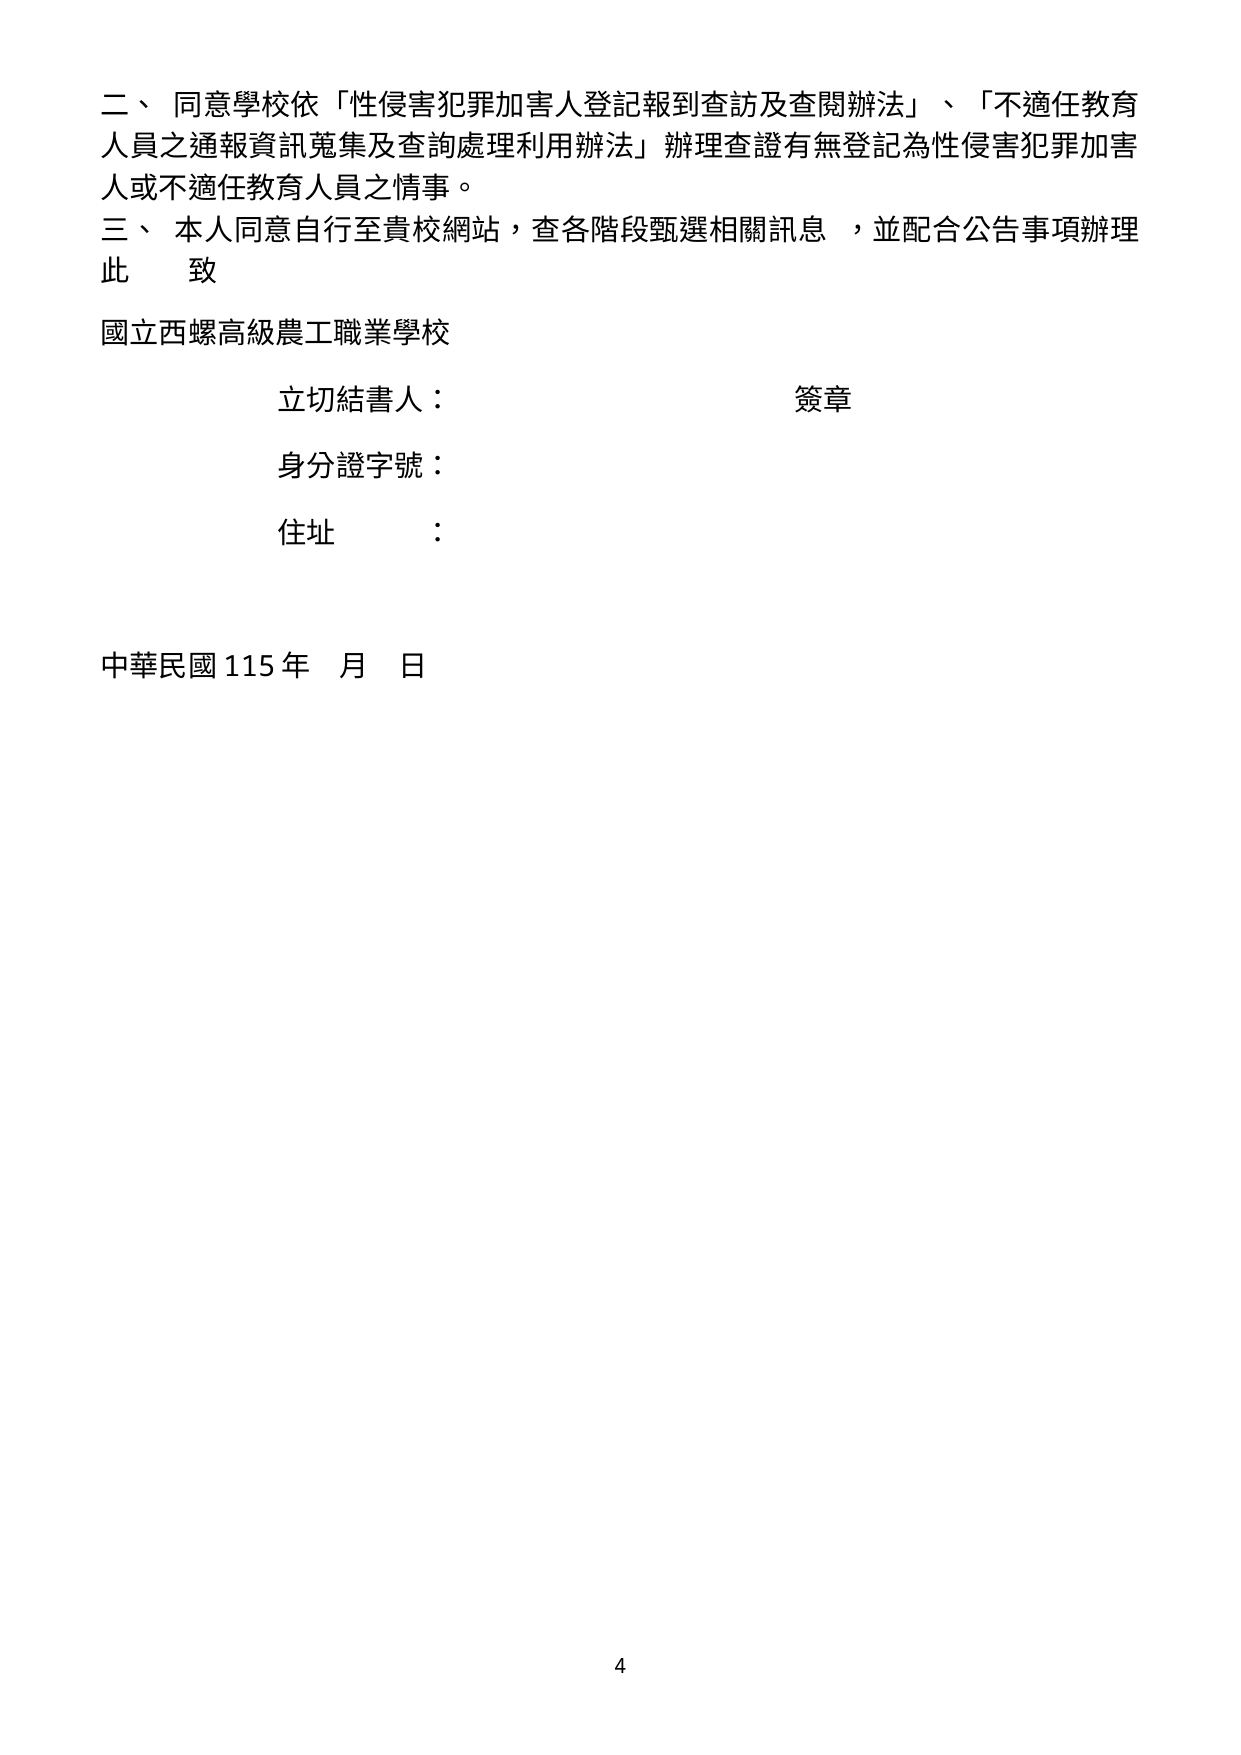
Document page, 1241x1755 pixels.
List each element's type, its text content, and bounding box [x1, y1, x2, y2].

text 立切結書人： 簽章 [277, 357, 1140, 423]
text 二、 同意學校依「性侵害犯罪加害人登記報到查訪及查閱辦法」、「不適任教育人員之通報資訊蒐集及查詢處理利用辦法」辦理查證有無登記為性侵害犯罪加害人或不適任教育人員之情事。 [100, 82, 1140, 207]
text 中華民國115年 月 日 [100, 623, 1140, 690]
text 國立西螺高級農工職業學校 [100, 290, 1140, 357]
text 身分證字號： [277, 423, 1140, 490]
text 住址 ： [277, 490, 1140, 557]
text 三、 本人同意自行至貴校網站，查各階段甄選相關訊息 ，並配合公告事項辦理。此 致 [100, 207, 1140, 290]
